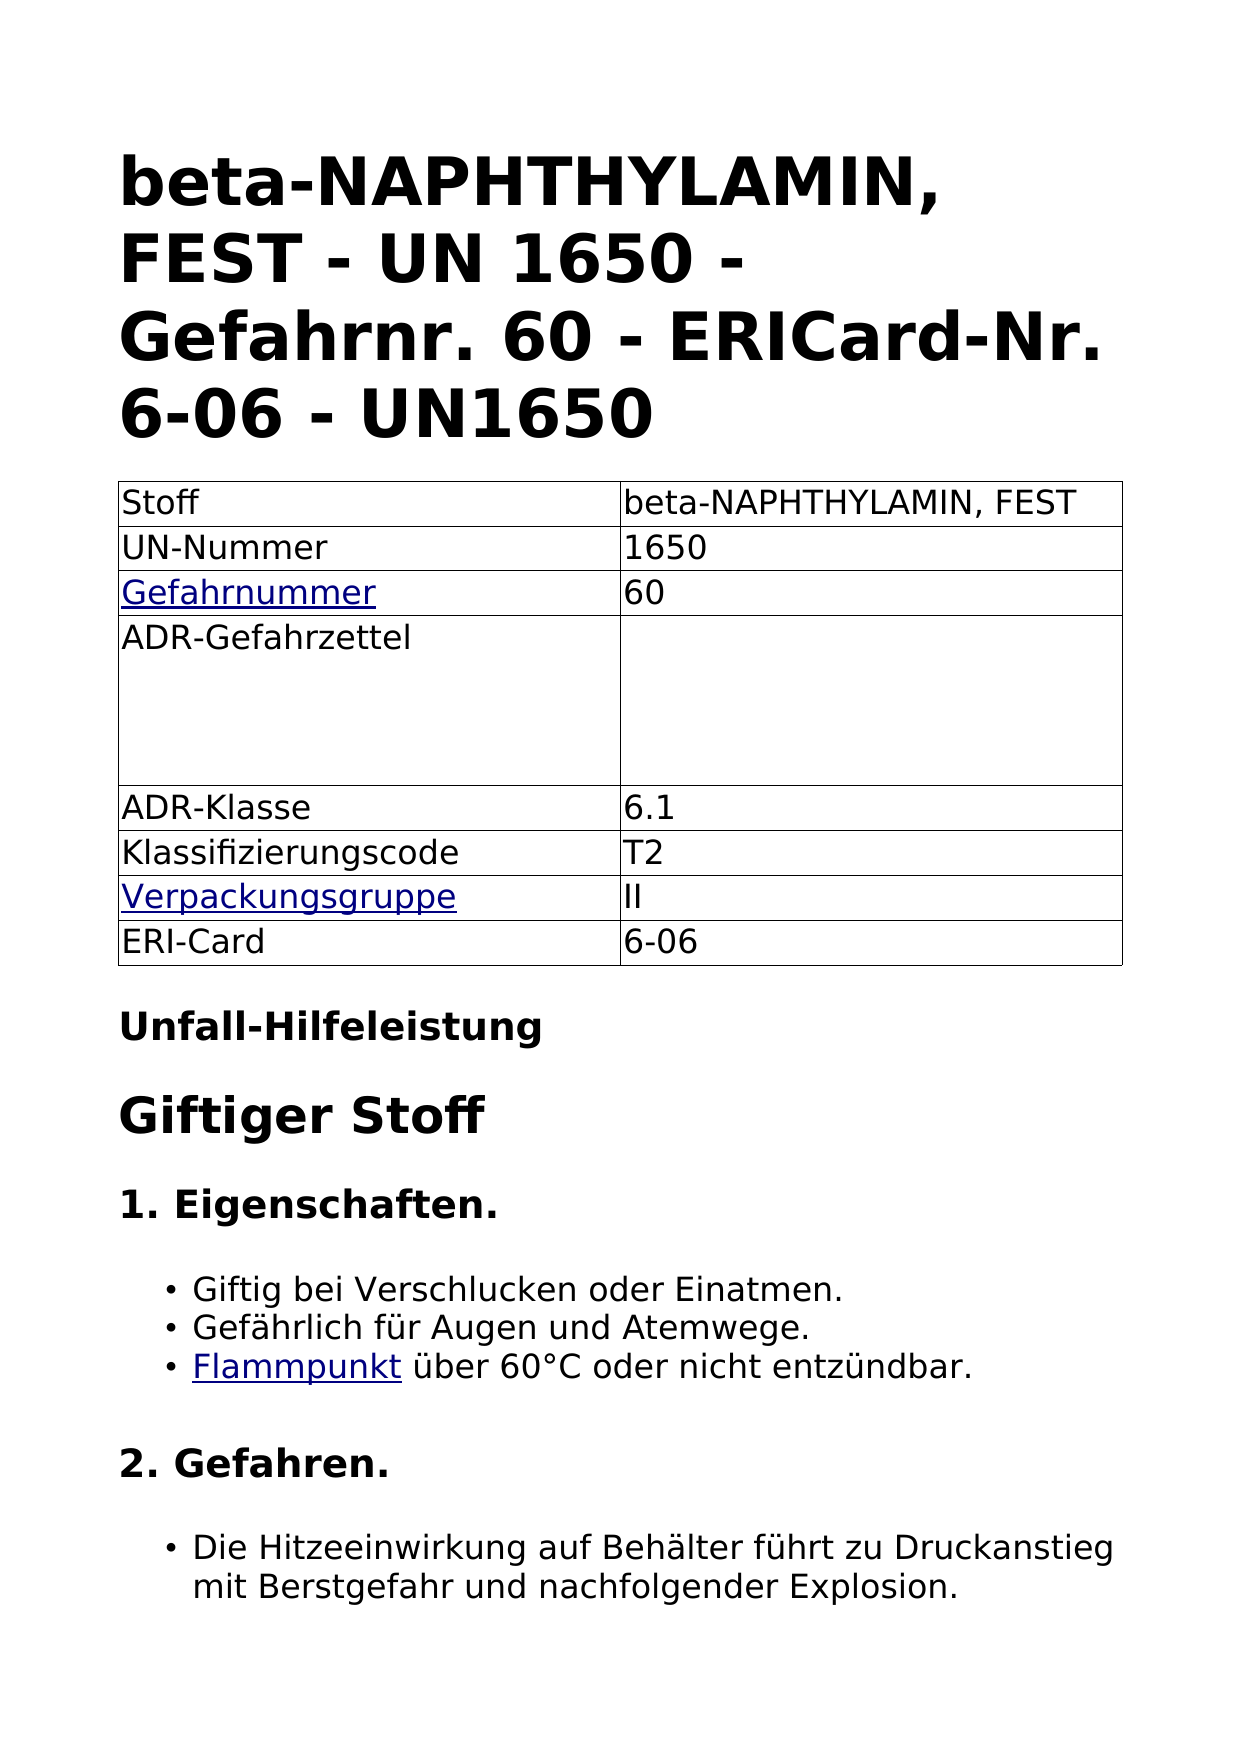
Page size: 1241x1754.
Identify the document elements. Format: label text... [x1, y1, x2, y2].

table_cell ADR-Klasse [119, 786, 620, 830]
subtitle Giftiger Stoff [118, 1087, 1122, 1145]
subtitle Unfall-Hilfeleistung [118, 1004, 1122, 1049]
table_cell Klassifizierungscode [119, 831, 620, 875]
table_cell [621, 616, 1122, 785]
table_cell ERI-Card [119, 921, 620, 964]
list Giftig bei Verschlucken oder Einatmen. [177, 1270, 1122, 1309]
list Gefährlich für Augen und Atemwege. [177, 1309, 1122, 1348]
table_cell T2 [621, 831, 1122, 875]
table_cell ADR-Gefahrzettel [119, 616, 620, 785]
table_header beta-NAPHTHYLAMIN, FEST [621, 482, 1122, 526]
list Die Hitzeeinwirkung auf Behälter führt zu Druckanstieg mit Berstgefahr und nachfolgender Explosion. [177, 1528, 1122, 1606]
subtitle 1. Eigenschaften. [118, 1183, 1122, 1228]
table_cell Verpackungsgruppe [119, 876, 620, 920]
table_cell Gefahrnummer [119, 571, 620, 615]
table_cell 1650 [621, 527, 1122, 570]
table_cell 6.1 [621, 786, 1122, 830]
subtitle 2. Gefahren. [118, 1441, 1122, 1486]
subtitle beta-NAPHTHYLAMIN, FEST - UN 1650 - Gefahrnr. 60 - ERICard-Nr. 6-06 - UN1650 [118, 143, 1122, 453]
list Flammpunkt über 60°C oder nicht entzündbar. [177, 1348, 1122, 1387]
table_cell 60 [621, 571, 1122, 615]
table_cell 6-06 [621, 921, 1122, 964]
table_header Stoff [119, 482, 620, 526]
table_cell UN-Nummer [119, 527, 620, 570]
table_cell II [621, 876, 1122, 920]
